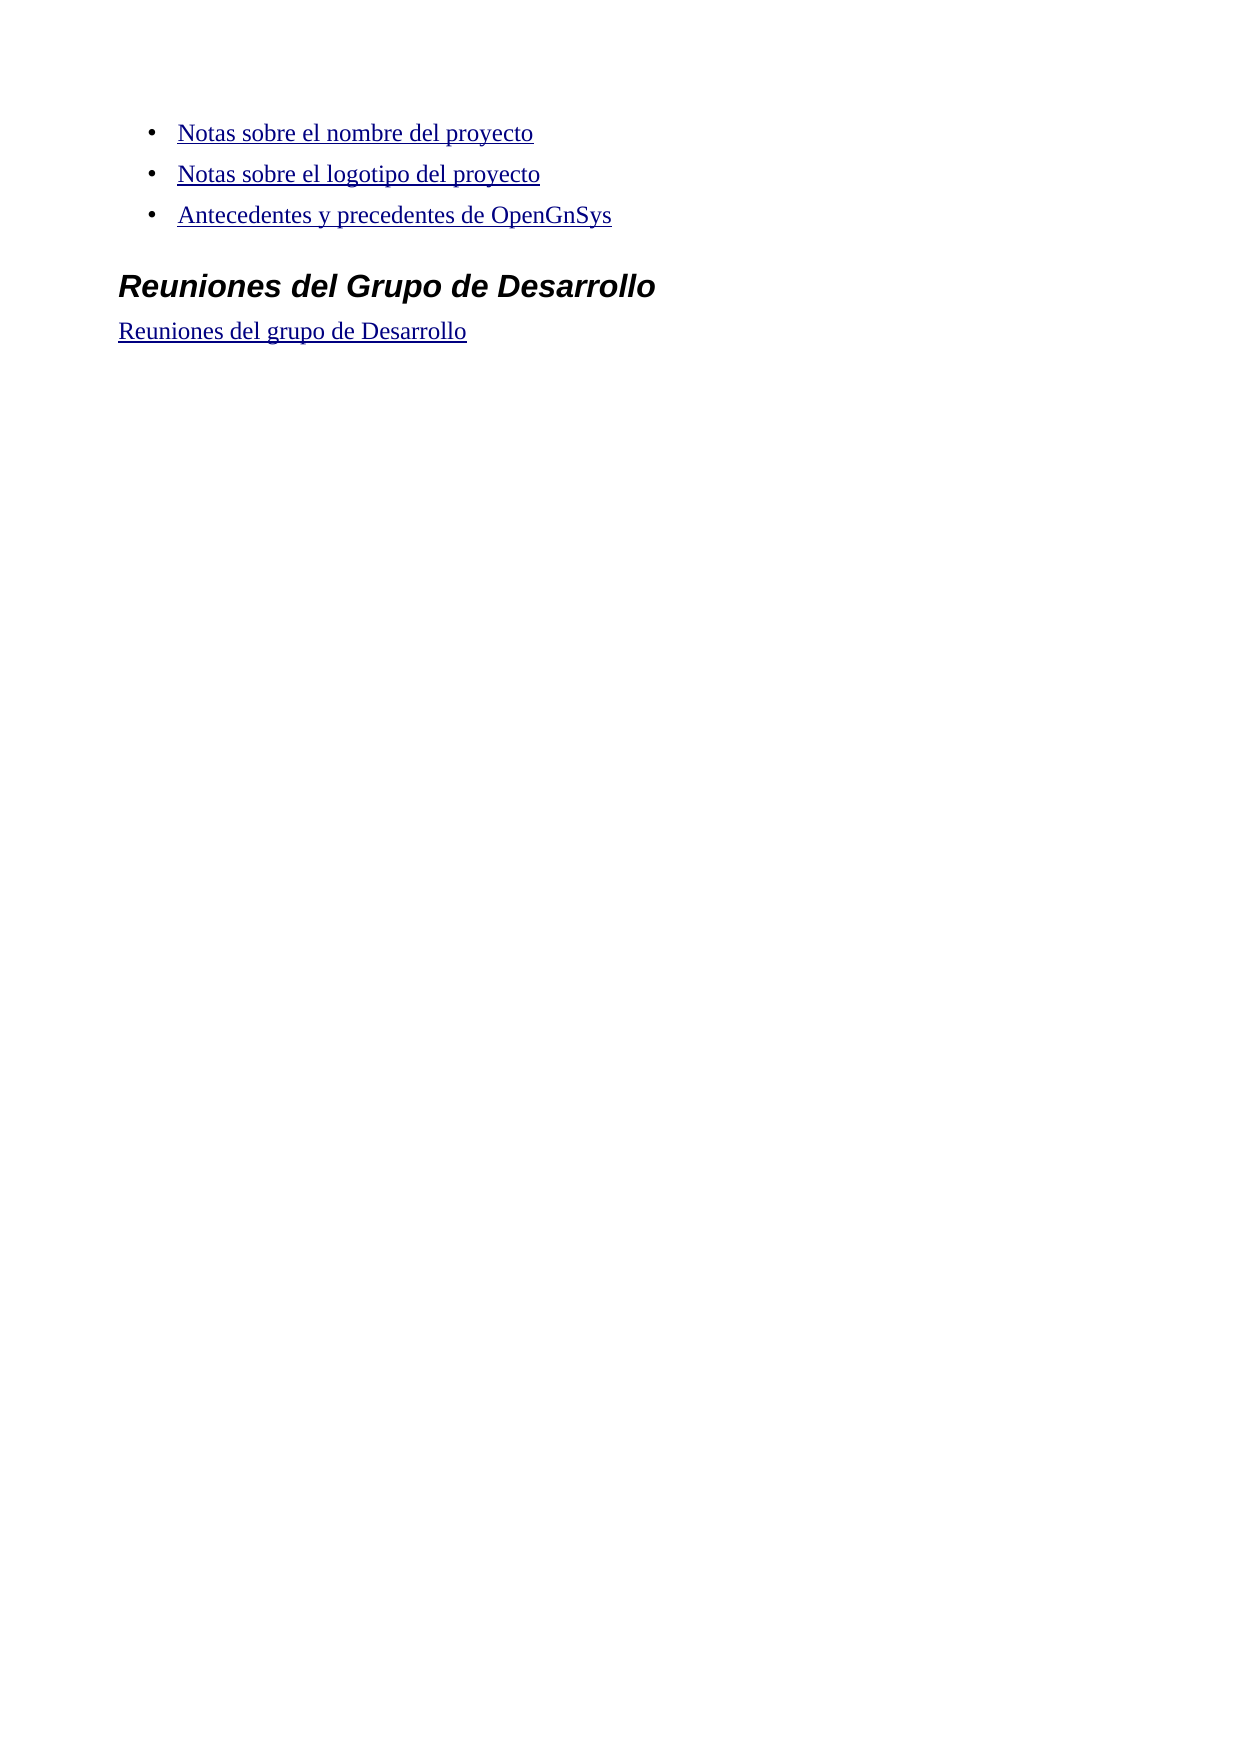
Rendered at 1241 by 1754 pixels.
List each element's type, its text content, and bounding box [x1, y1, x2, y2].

subtitle Reuniones del Grupo de Desarrollo [118, 267, 1122, 304]
list Antecedentes y precedentes de OpenGnSys [148, 201, 1122, 229]
list Notas sobre el logotipo del proyecto [148, 159, 1122, 188]
list Notas sobre el nombre del proyecto [148, 118, 1122, 147]
text Reuniones del grupo de Desarrollo [118, 316, 1122, 345]
